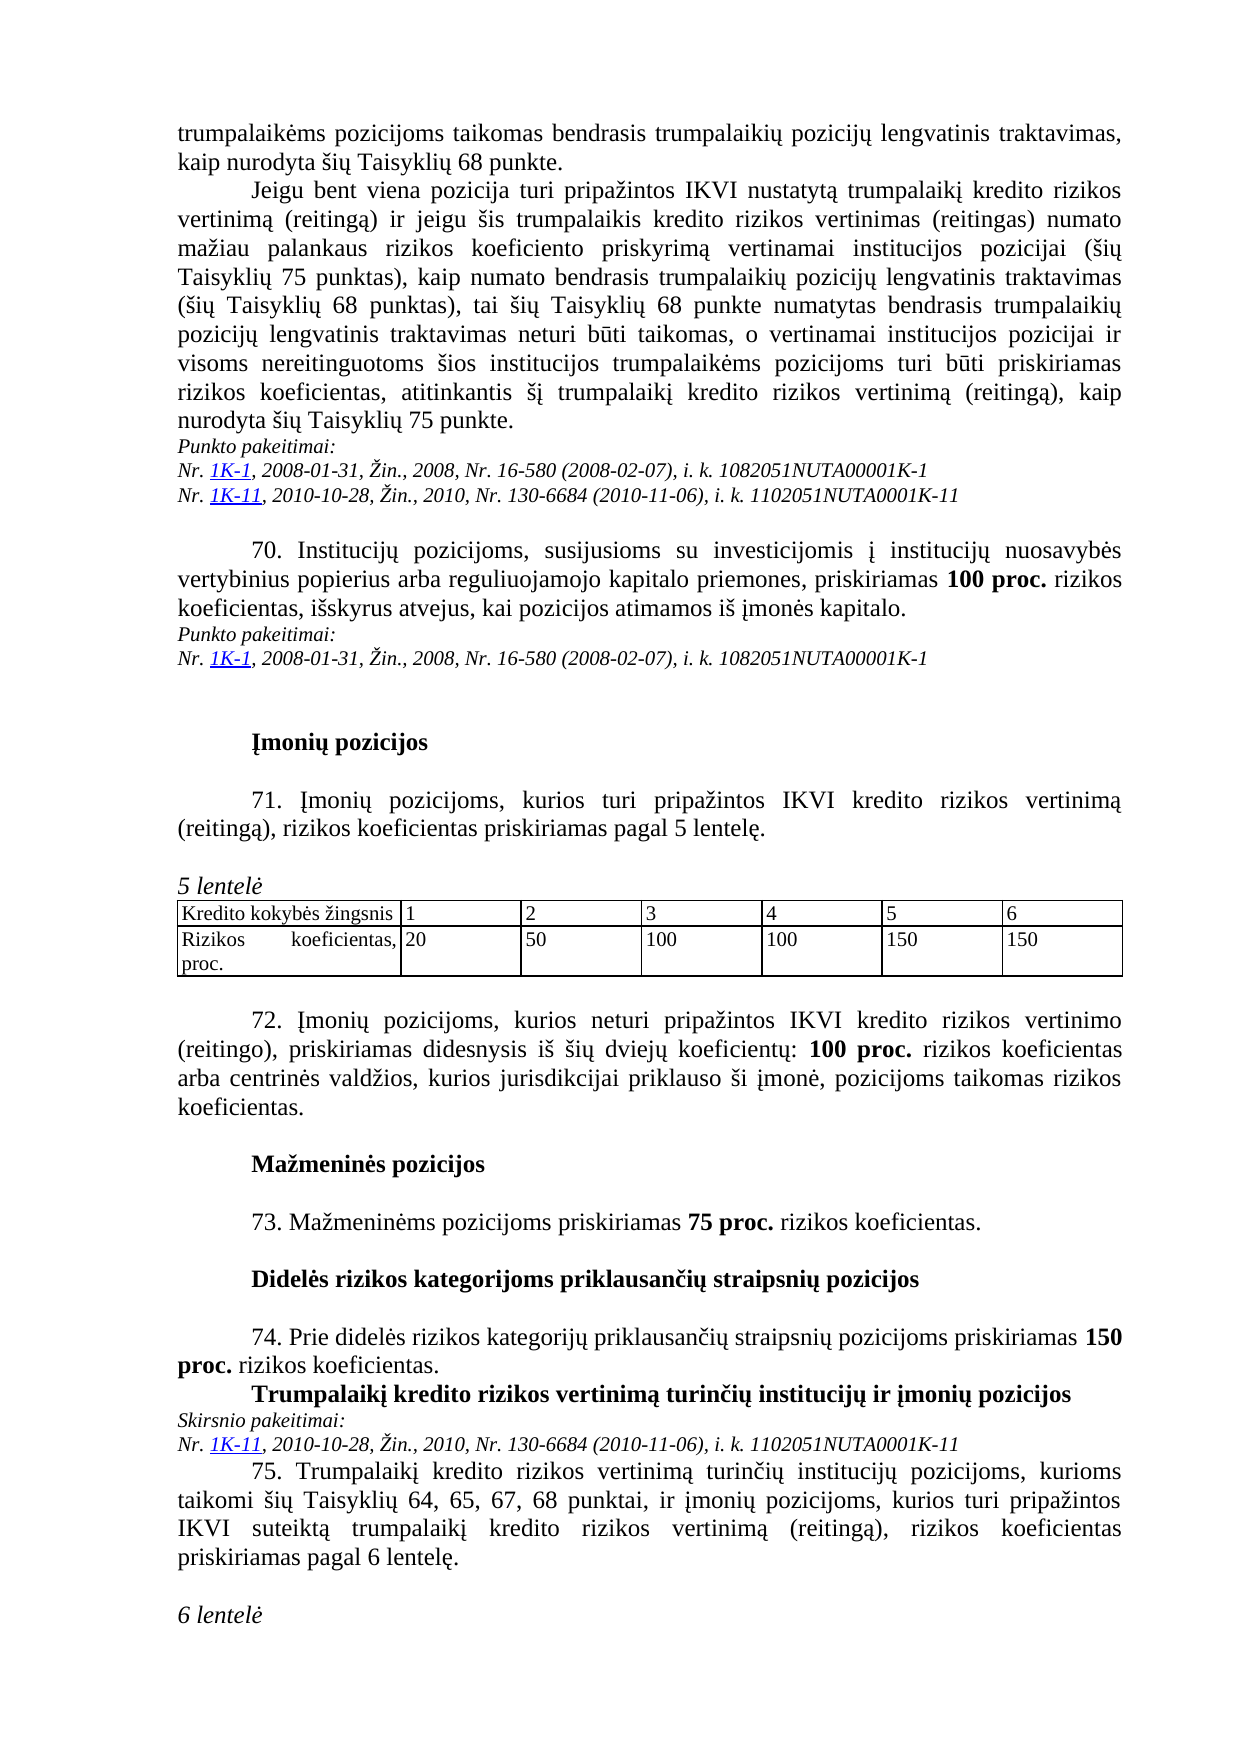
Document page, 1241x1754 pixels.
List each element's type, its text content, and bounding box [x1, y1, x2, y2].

text 5 lentelė [177, 871, 1122, 900]
text Jeigu bent viena pozicija turi pripažintos IKVI nustatytą trumpalaikį kredito rizikos vertinimą (reitingą) ir jeigu šis trumpalaikis kredito rizikos vertinimas (reitingas) numato mažiau palankaus rizikos koeficiento priskyrimą vertinamai institucijos pozicijai (šių Taisyklių 75 punktas), kaip numato bendrasis trumpalaikių pozicijų lengvatinis traktavimas (šių Taisyklių 68 punktas), tai šių Taisyklių 68 punkte numatytas bendrasis trumpalaikių pozicijų lengvatinis traktavimas neturi būti taikomas, o vertinamai institucijos pozicijai ir visoms nereitinguotoms šios institucijos trumpalaikėms pozicijoms turi būti priskiriamas rizikos koeficientas, atitinkantis šį trumpalaikį kredito rizikos vertinimą (reitingą), kaip nurodyta šių Taisyklių 75 punkte. [177, 176, 1122, 434]
table_header 2 [637, 901, 641, 925]
table_cell 150 [1003, 927, 1122, 975]
text trumpalaikėms pozicijoms taikomas bendrasis trumpalaikių pozicijų lengvatinis traktavimas, kaip nurodyta šių Taisyklių 68 punkte. [177, 118, 1122, 176]
text Nr. 1K-1, 2008-01-31, Žin., 2008, Nr. 16-580 (2008-02-07), i. k. 1082051NUTA00001K-1 [177, 458, 1122, 482]
text Punkto pakeitimai: [177, 622, 1122, 646]
table_header 3 [642, 901, 646, 925]
text 71. Įmonių pozicijoms, kurios turi pripažintos IKVI kredito rizikos vertinimą (reitingą), rizikos koeficientas priskiriamas pagal 5 lentelę. [177, 785, 1122, 842]
text 73. Mažmeninėms pozicijoms priskiriamas 75 proc. rizikos koeficientas. [177, 1207, 1122, 1235]
table_cell 100 [642, 927, 761, 975]
text Punkto pakeitimai: [177, 434, 1122, 458]
text Įmonių pozicijos [177, 727, 1122, 756]
table_cell 150 [883, 927, 1002, 975]
text Nr. 1K-11, 2010-10-28, Žin., 2010, Nr. 130-6684 (2010-11-06), i. k. 1102051NUTA0001K-11 [177, 1432, 1122, 1456]
text Skirsnio pakeitimai: [177, 1408, 1122, 1432]
table_header 5 [998, 901, 1002, 925]
text Trumpalaikį kredito rizikos vertinimą turinčių institucijų ir įmonių pozicijos [177, 1379, 1122, 1408]
text Didelės rizikos kategorijoms priklausančių straipsnių pozicijos [177, 1264, 1122, 1293]
text 70. Institucijų pozicijoms, susijusioms su investicijomis į institucijų nuosavybės vertybinius popierius arba reguliuojamojo kapitalo priemones, priskiriamas 100 proc. rizikos koeficientas, išskyrus atvejus, kai pozicijos atimamos iš įmonės kapitalo. [177, 535, 1122, 622]
text 6 lentelė [177, 1600, 1122, 1628]
table_header 6 [1118, 901, 1122, 925]
text Nr. 1K-1, 2008-01-31, Žin., 2008, Nr. 16-580 (2008-02-07), i. k. 1082051NUTA00001K-1 [177, 646, 1122, 670]
text 72. Įmonių pozicijoms, kurios neturi pripažintos IKVI kredito rizikos vertinimo (reitingo), priskiriamas didesnysis iš šių dviejų koeficientų: 100 proc. rizikos koeficientas arba centrinės valdžios, kurios jurisdikcijai priklauso ši įmonė, pozicijoms taikomas rizikos koeficientas. [177, 1005, 1122, 1120]
text 74. Prie didelės rizikos kategorijų priklausančių straipsnių pozicijoms priskiriamas 150 proc. rizikos koeficientas. [177, 1322, 1122, 1379]
table_cell 100 [763, 927, 881, 975]
table_cell 20 [402, 927, 520, 975]
text Mažmeninės pozicijos [177, 1149, 1122, 1178]
text Nr. 1K-11, 2010-10-28, Žin., 2010, Nr. 130-6684 (2010-11-06), i. k. 1102051NUTA0001K-11 [177, 482, 1122, 507]
text 75. Trumpalaikį kredito rizikos vertinimą turinčių institucijų pozicijoms, kurioms taikomi šių Taisyklių 64, 65, 67, 68 punktai, ir įmonių pozicijoms, kurios turi pripažintos IKVI suteiktą trumpalaikį kredito rizikos vertinimą (reitingą), rizikos koeficientas priskiriamas pagal 6 lentelę. [177, 1456, 1122, 1571]
table_cell 50 [522, 927, 641, 975]
